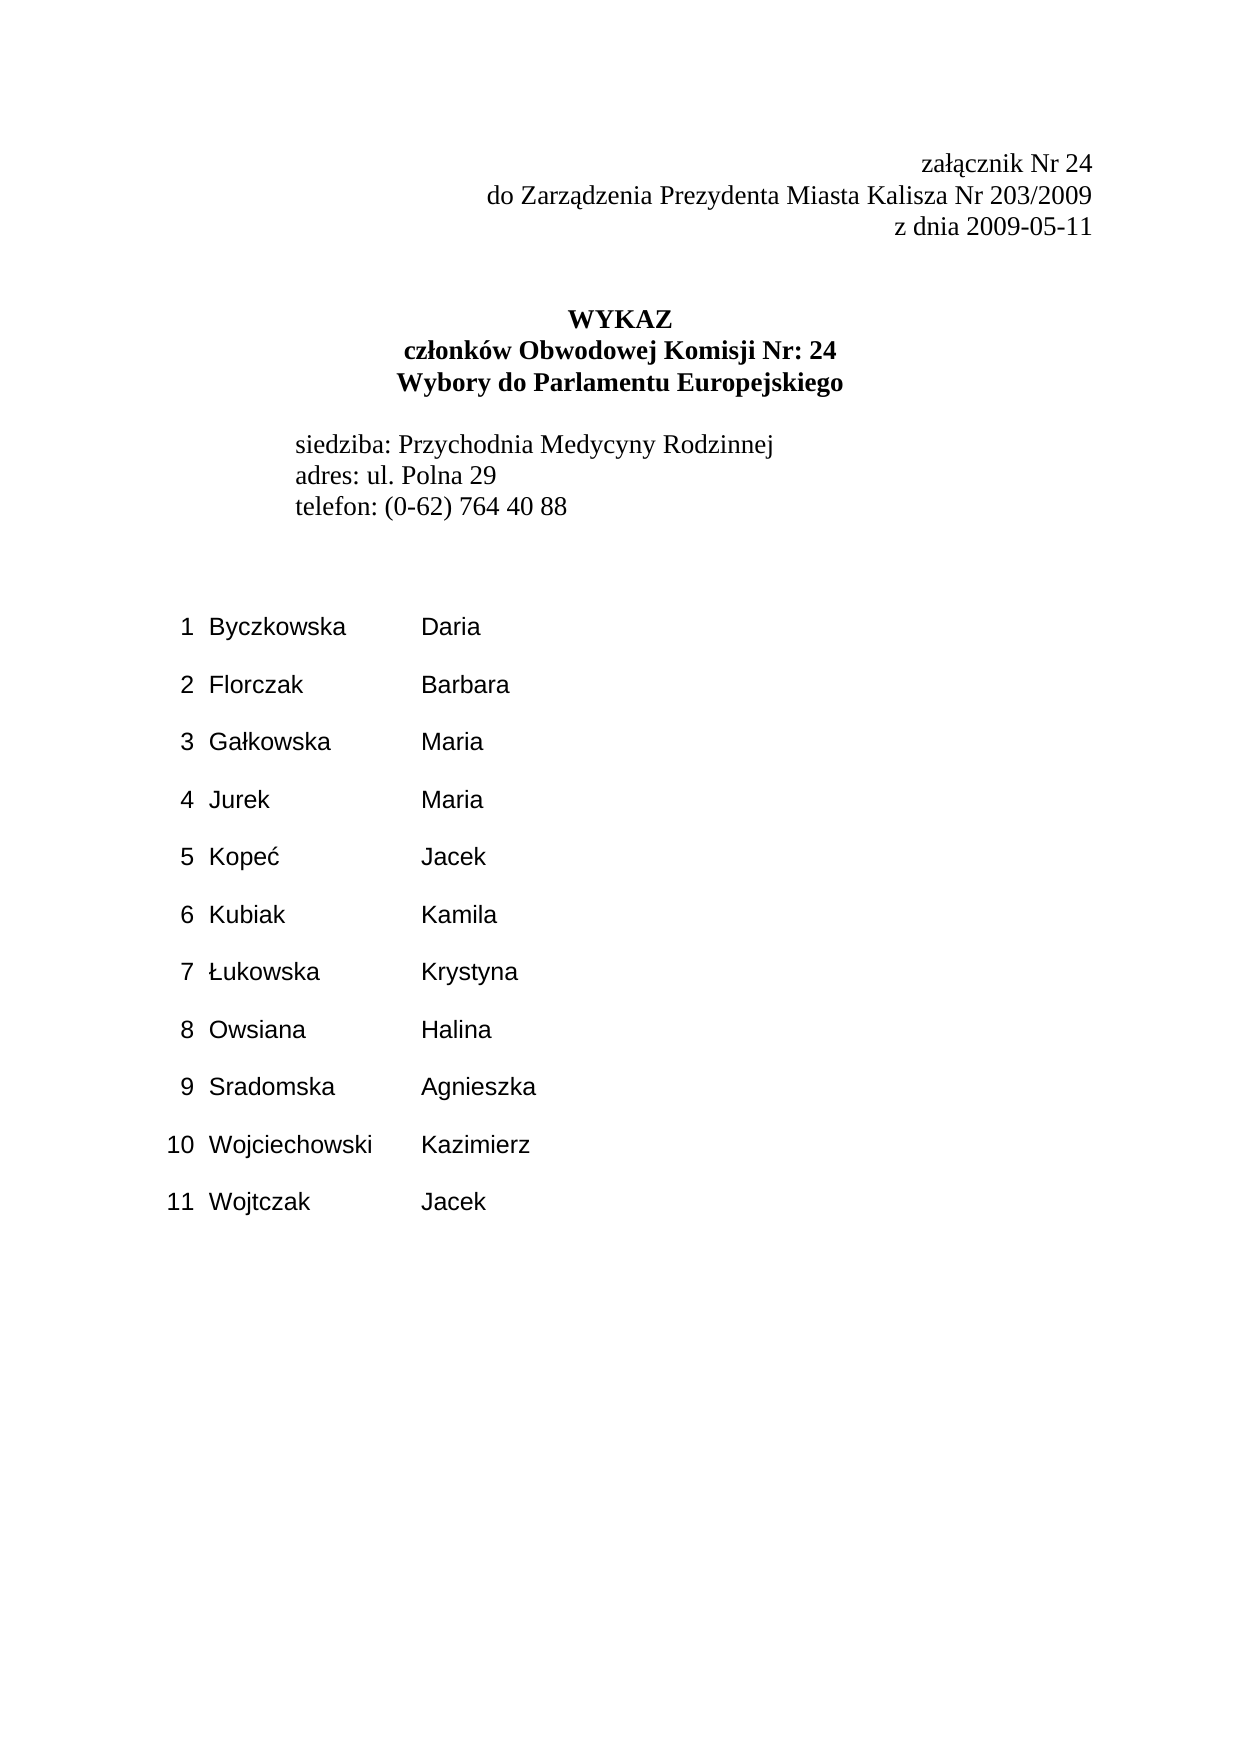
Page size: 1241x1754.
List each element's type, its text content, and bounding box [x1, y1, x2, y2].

table_header Daria [414, 584, 543, 641]
text członków Obwodowej Komisji Nr: 24 [148, 334, 1092, 366]
table_cell 5 [148, 814, 201, 871]
text do Zarządzenia Prezydenta Miasta Kalisza Nr 203/2009 [148, 179, 1092, 210]
text telefon: (0-62) 764 40 88 [221, 490, 1092, 521]
table_cell Maria [414, 756, 543, 814]
text z dnia 2009-05-11 [148, 210, 1092, 241]
table_cell Jacek [414, 1159, 543, 1216]
table_cell Kamila [414, 871, 543, 929]
table_cell Owsiana [201, 986, 413, 1044]
table_cell Agnieszka [414, 1044, 543, 1101]
text adres: ul. Polna 29 [148, 459, 1092, 490]
text siedziba: Przychodnia Medycyny Rodzinnej [295, 428, 1092, 459]
table_cell Kopeć [201, 814, 413, 871]
text załącznik Nr 24 [148, 148, 1092, 179]
table_cell Wojtczak [201, 1159, 413, 1216]
table_cell 6 [148, 871, 201, 929]
table_cell 10 [148, 1101, 201, 1159]
table_cell Kazimierz [414, 1101, 543, 1159]
table_cell Kubiak [201, 871, 413, 929]
table_header Byczkowska [201, 584, 413, 641]
table_cell Florczak [201, 641, 413, 699]
table_cell Łukowska [201, 929, 413, 986]
table_cell 9 [148, 1044, 201, 1101]
table_cell Krystyna [414, 929, 543, 986]
table_cell Wojciechowski [201, 1101, 413, 1159]
table_cell 11 [148, 1159, 201, 1216]
text WYKAZ [148, 303, 1092, 334]
table_cell Maria [414, 699, 543, 756]
table_cell 8 [148, 986, 201, 1044]
table_header 1 [148, 584, 201, 641]
table_cell Sradomska [201, 1044, 413, 1101]
table_cell 4 [148, 756, 201, 814]
table_cell Gałkowska [201, 699, 413, 756]
table_cell Jurek [201, 756, 413, 814]
table_cell 2 [148, 641, 201, 699]
table_cell Barbara [414, 641, 543, 699]
table_cell 3 [148, 699, 201, 756]
table_cell Jacek [414, 814, 543, 871]
table_cell Halina [414, 986, 543, 1044]
table_cell 7 [148, 929, 201, 986]
text Wybory do Parlamentu Europejskiego [148, 366, 1092, 397]
